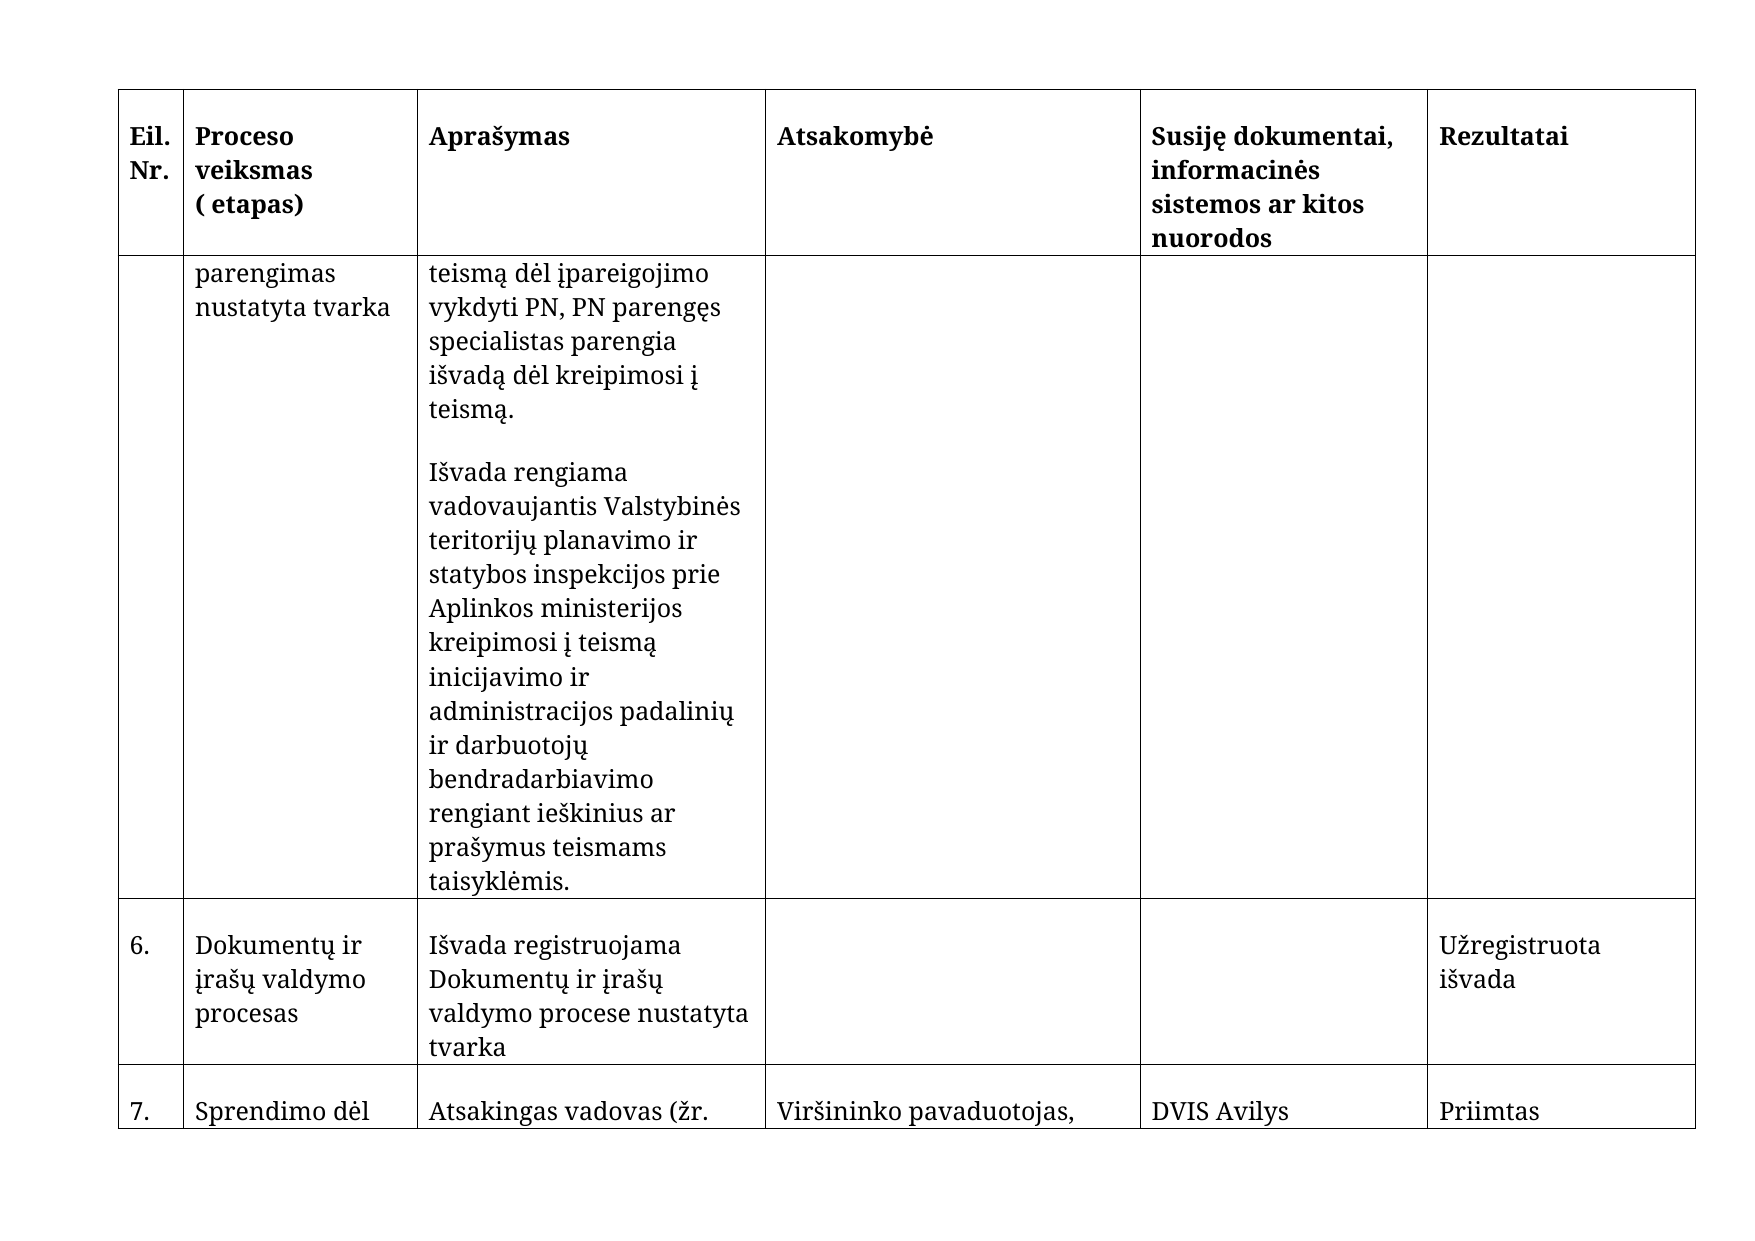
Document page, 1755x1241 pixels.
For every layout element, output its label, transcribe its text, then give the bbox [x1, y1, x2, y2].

table_cell Priimtas [1428, 1065, 1695, 1127]
table_cell DVIS Avilys [1141, 1065, 1427, 1127]
table_cell Užregistruota išvada [1428, 899, 1695, 1064]
table_cell teismą dėl įpareigojimo vykdyti PN, PN parengęs specialistas parengia išvadą dėl kreipimosi į teismą. Išvada rengiama vadovaujantis Valstybinės teritorijų planavimo ir statybos inspekcijos prie Aplinkos ministerijos kreipimosi į teismą inicijavimo ir administracijos padalinių ir darbuotojų bendradarbiavimo rengiant ieškinius ar prašymus teismams taisyklėmis. [418, 256, 765, 898]
table_cell [766, 256, 1140, 898]
table_cell [119, 256, 183, 898]
table_header Susiję dokumentai, informacinės sistemos ar kitos nuorodos [1141, 90, 1427, 255]
table_header Eil. Nr. [119, 90, 183, 255]
table_cell 6. [119, 899, 183, 1064]
table_cell [1428, 256, 1695, 898]
table_cell [1141, 256, 1427, 898]
table_cell 7. [119, 1065, 183, 1127]
table_cell [1141, 899, 1427, 1064]
table_header Rezultatai [1428, 90, 1695, 255]
table_cell parengimas nustatyta tvarka [184, 256, 417, 898]
table_cell [766, 899, 1140, 1064]
table_header Proceso veiksmas ( etapas) [184, 90, 417, 255]
table_cell Sprendimo dėl [184, 1065, 417, 1127]
table_cell Dokumentų ir įrašų valdymo procesas [184, 899, 417, 1064]
table_header Aprašymas [418, 90, 765, 255]
table_cell Atsakingas vadovas (žr. [418, 1065, 765, 1127]
table_cell Išvada registruojama Dokumentų ir įrašų valdymo procese nustatyta tvarka [418, 899, 765, 1064]
table_header Atsakomybė [766, 90, 1140, 255]
table_cell Viršininko pavaduotojas, [766, 1065, 1140, 1127]
